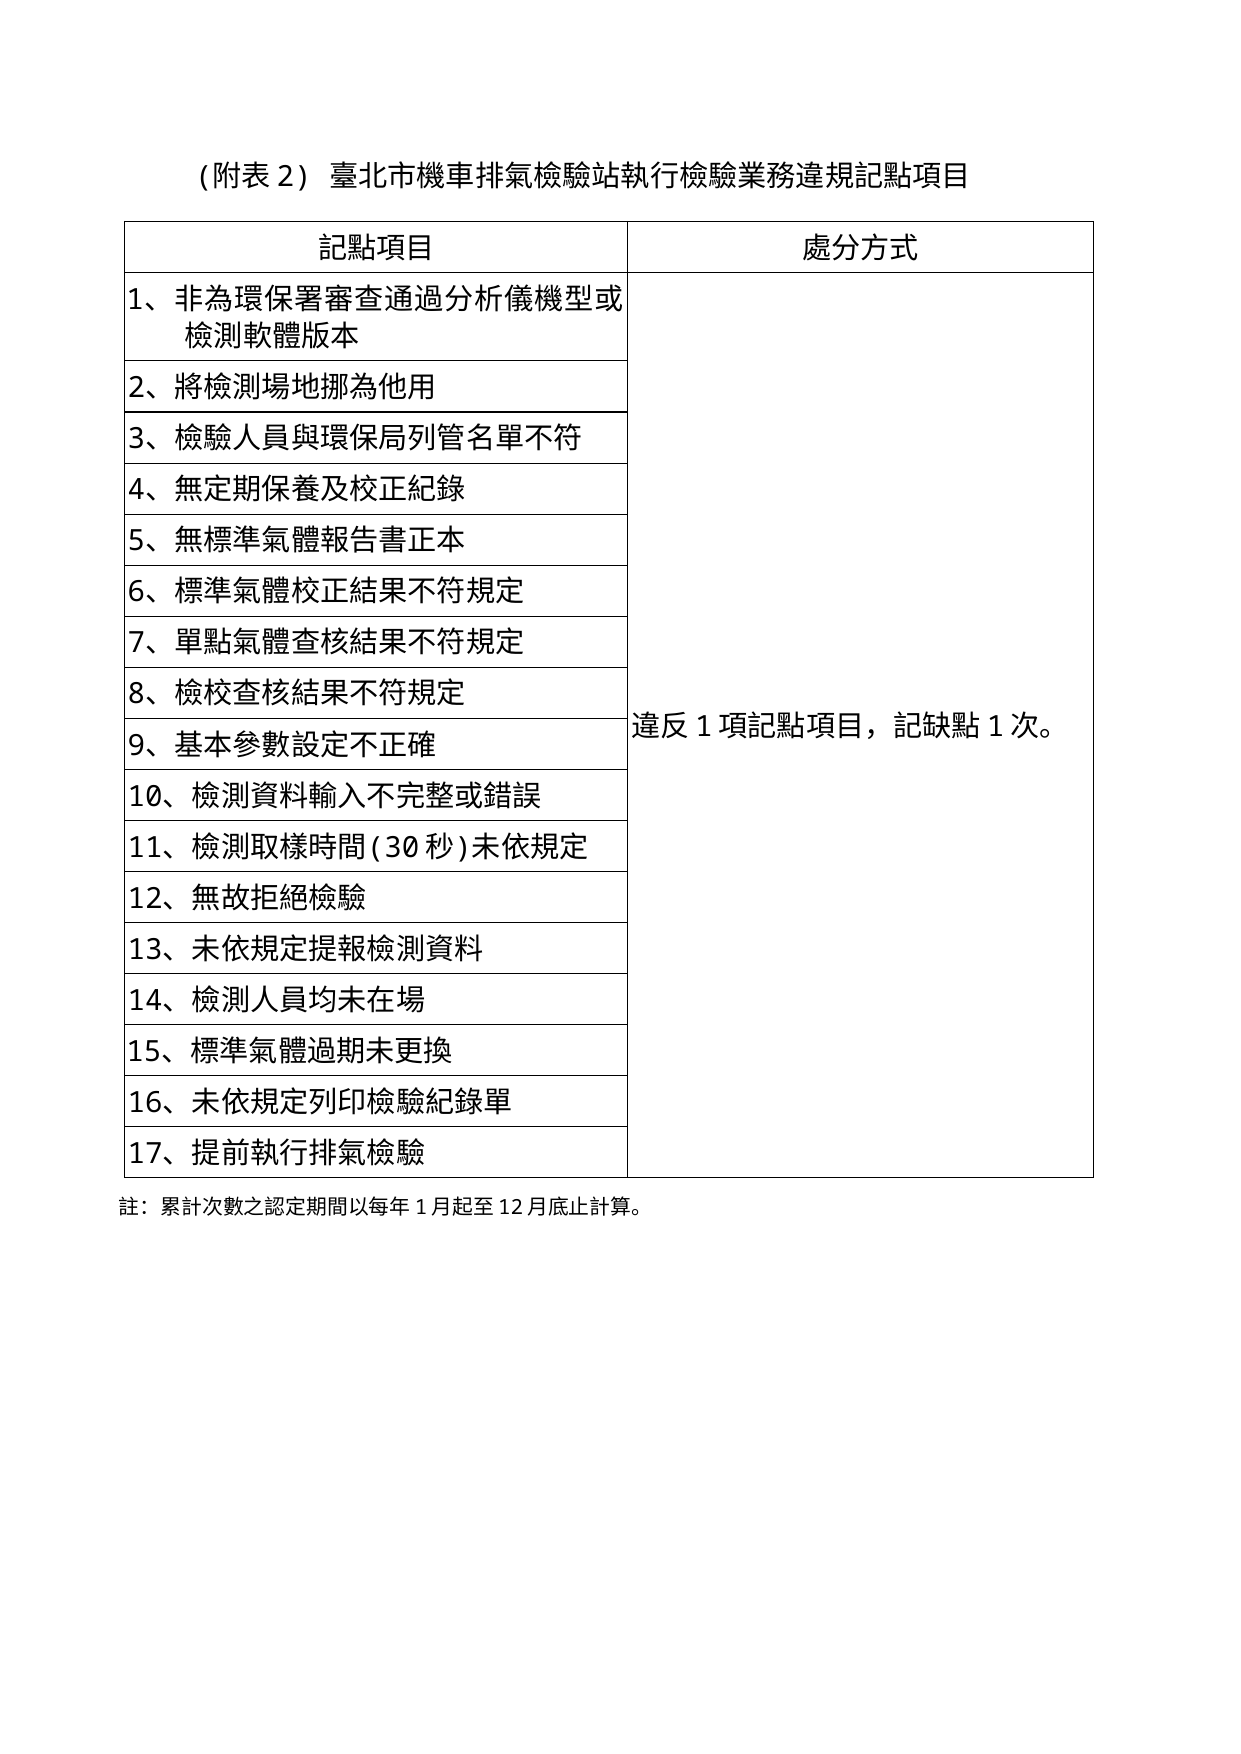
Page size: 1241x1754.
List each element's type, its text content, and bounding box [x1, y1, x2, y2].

table_cell 9、基本參數設定不正確 [125, 719, 627, 769]
table_cell 16、未依規定列印檢驗紀錄單 [125, 1076, 627, 1126]
table_cell 17、提前執行排氣檢驗 [125, 1127, 627, 1177]
table_cell 1、非為環保署審查通過分析儀機型或檢測軟體版本 [125, 273, 627, 360]
table_cell 2、將檢測場地挪為他用 [125, 361, 627, 411]
table_cell 4、無定期保養及校正紀錄 [125, 464, 627, 513]
table_cell 8、檢校查核結果不符規定 [125, 668, 627, 718]
table_cell 7、單點氣體查核結果不符規定 [125, 617, 627, 667]
text 註：累計次數之認定期間以每年1月起至12月底止計算。 [119, 1178, 1053, 1224]
table_cell 12、無故拒絕檢驗 [125, 872, 627, 922]
table_cell 11、檢測取樣時間(30秒)未依規定 [125, 821, 627, 871]
table_cell 15、標準氣體過期未更換 [125, 1025, 627, 1075]
table_cell 違反1項記點項目，記缺點1次。 [628, 273, 1093, 1177]
table_cell 13、未依規定提報檢測資料 [125, 923, 627, 973]
table_cell 3、檢驗人員與環保局列管名單不符 [125, 413, 627, 462]
table_cell 10、檢測資料輸入不完整或錯誤 [125, 770, 627, 820]
table_cell 5、無標準氣體報告書正本 [125, 515, 627, 564]
table_cell 6、標準氣體校正結果不符規定 [125, 566, 627, 616]
table_header 處分方式 [628, 222, 1093, 272]
text (附表2) 臺北市機車排氣檢驗站執行檢驗業務違規記點項目 [112, 150, 1053, 196]
table_header 記點項目 [125, 222, 627, 272]
table_cell 14、檢測人員均未在場 [125, 974, 627, 1024]
